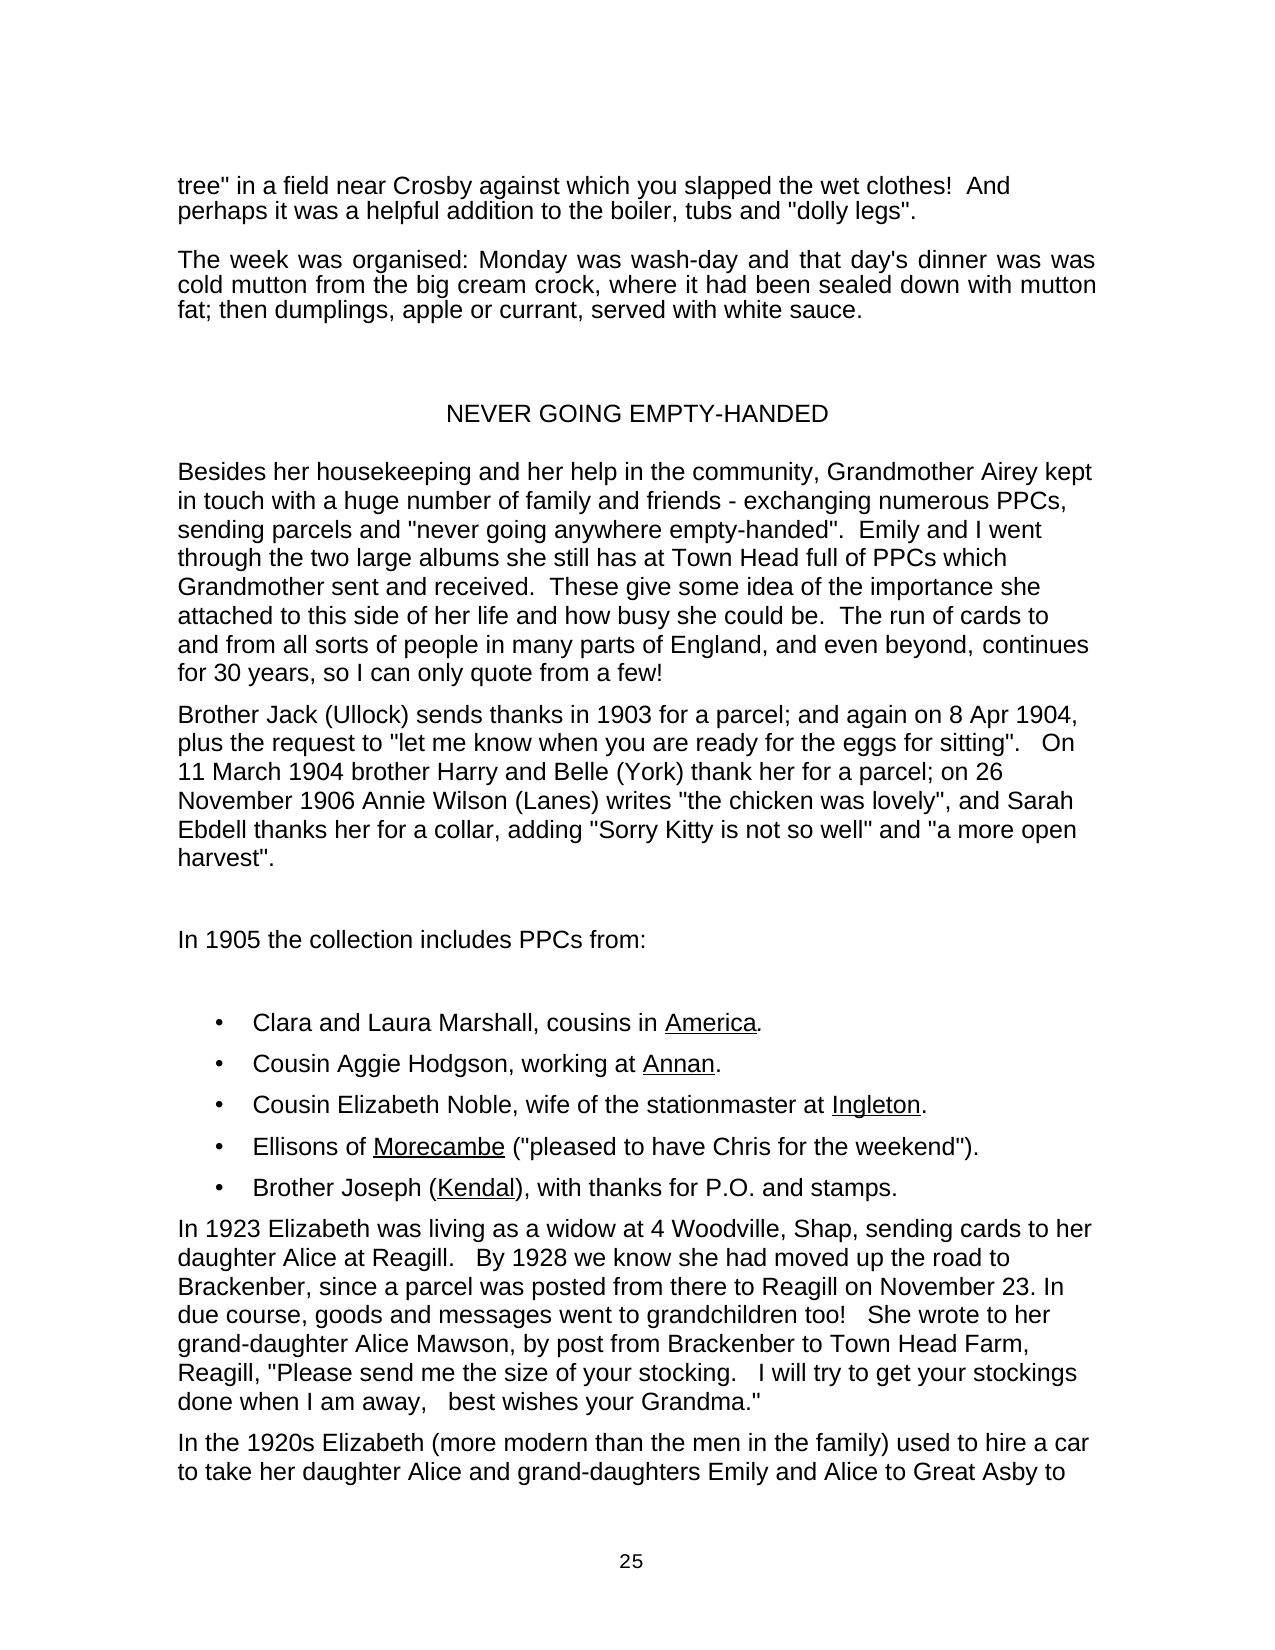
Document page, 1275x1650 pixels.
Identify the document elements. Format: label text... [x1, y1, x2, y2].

text The week was organised: Monday was wash-day and that day's dinner was was cold mutton from the big cream crock, where it had been sealed down with mutton fat; then dumplings, apple or currant, served with white sauce. [177, 249, 1098, 324]
list Brother Joseph (Kendal), with thanks for P.O. and stamps. [215, 1173, 1098, 1202]
text Brother Jack (Ullock) sends thanks in 1903 for a parcel; and again on 8 Apr 1904, plus the request to "let me know when you are ready for the eggs for sitting". On 11 March 1904 brother Harry and Belle (York) thank her for a parcel; on 26 November 1906 Annie Wilson (Lanes) writes "the chicken was lovely", and Sarah Ebdell thanks her for a collar, adding "Sorry Kitty is not so well" and "a more open harvest". [177, 699, 1098, 872]
text Besides her housekeeping and her help in the community, Grandmother Airey kept in touch with a huge number of family and friends - exchanging numerous PPCs, sending parcels and "never going anywhere empty-handed". Emily and I went through the two large albums she still has at Town Head full of PPCs which Grandmother sent and received. These give some idea of the importance she attached to this side of her life and how busy she could be. The run of cards to and from all sorts of people in many parts of England, and even beyond, continues for 30 years, so I can only quote from a few! [177, 457, 1098, 687]
text NEVER GOING EMPTY-HANDED [177, 399, 1098, 428]
list Cousin Elizabeth Noble, wife of the stationmaster at Ingleton. [215, 1090, 1098, 1119]
list Cousin Aggie Hodgson, working at Annan. [215, 1049, 1098, 1078]
text In 1923 Elizabeth was living as a widow at 4 Woodville, Shap, sending cards to her daughter Alice at Reagill. By 1928 we know she had moved up the road to Brackenber, since a parcel was posted from there to Reagill on November 23. In due course, goods and messages went to grandchildren too! She wrote to her grand-daughter Alice Mawson, by post from Brackenber to Town Head Farm, Reagill, "Please send me the size of your stocking. I will try to get your stockings done when I am away, best wishes your Grandma." [177, 1214, 1098, 1416]
text In 1905 the collection includes PPCs from: [177, 925, 1098, 954]
text In the 1920s Elizabeth (more modern than the men in the family) used to hire a car to take her daughter Alice and grand-daughters Emily and Alice to Great Asby to [177, 1428, 1098, 1486]
list Clara and Laura Marshall, cousins in America. [215, 1007, 1098, 1036]
list Ellisons of Morecambe ("pleased to have Chris for the weekend"). [215, 1132, 1098, 1160]
text tree" in a field near Crosby against which you slapped the wet clothes! And perhaps it was a helpful addition to the boiler, tubs and "dolly legs". [177, 174, 1098, 224]
